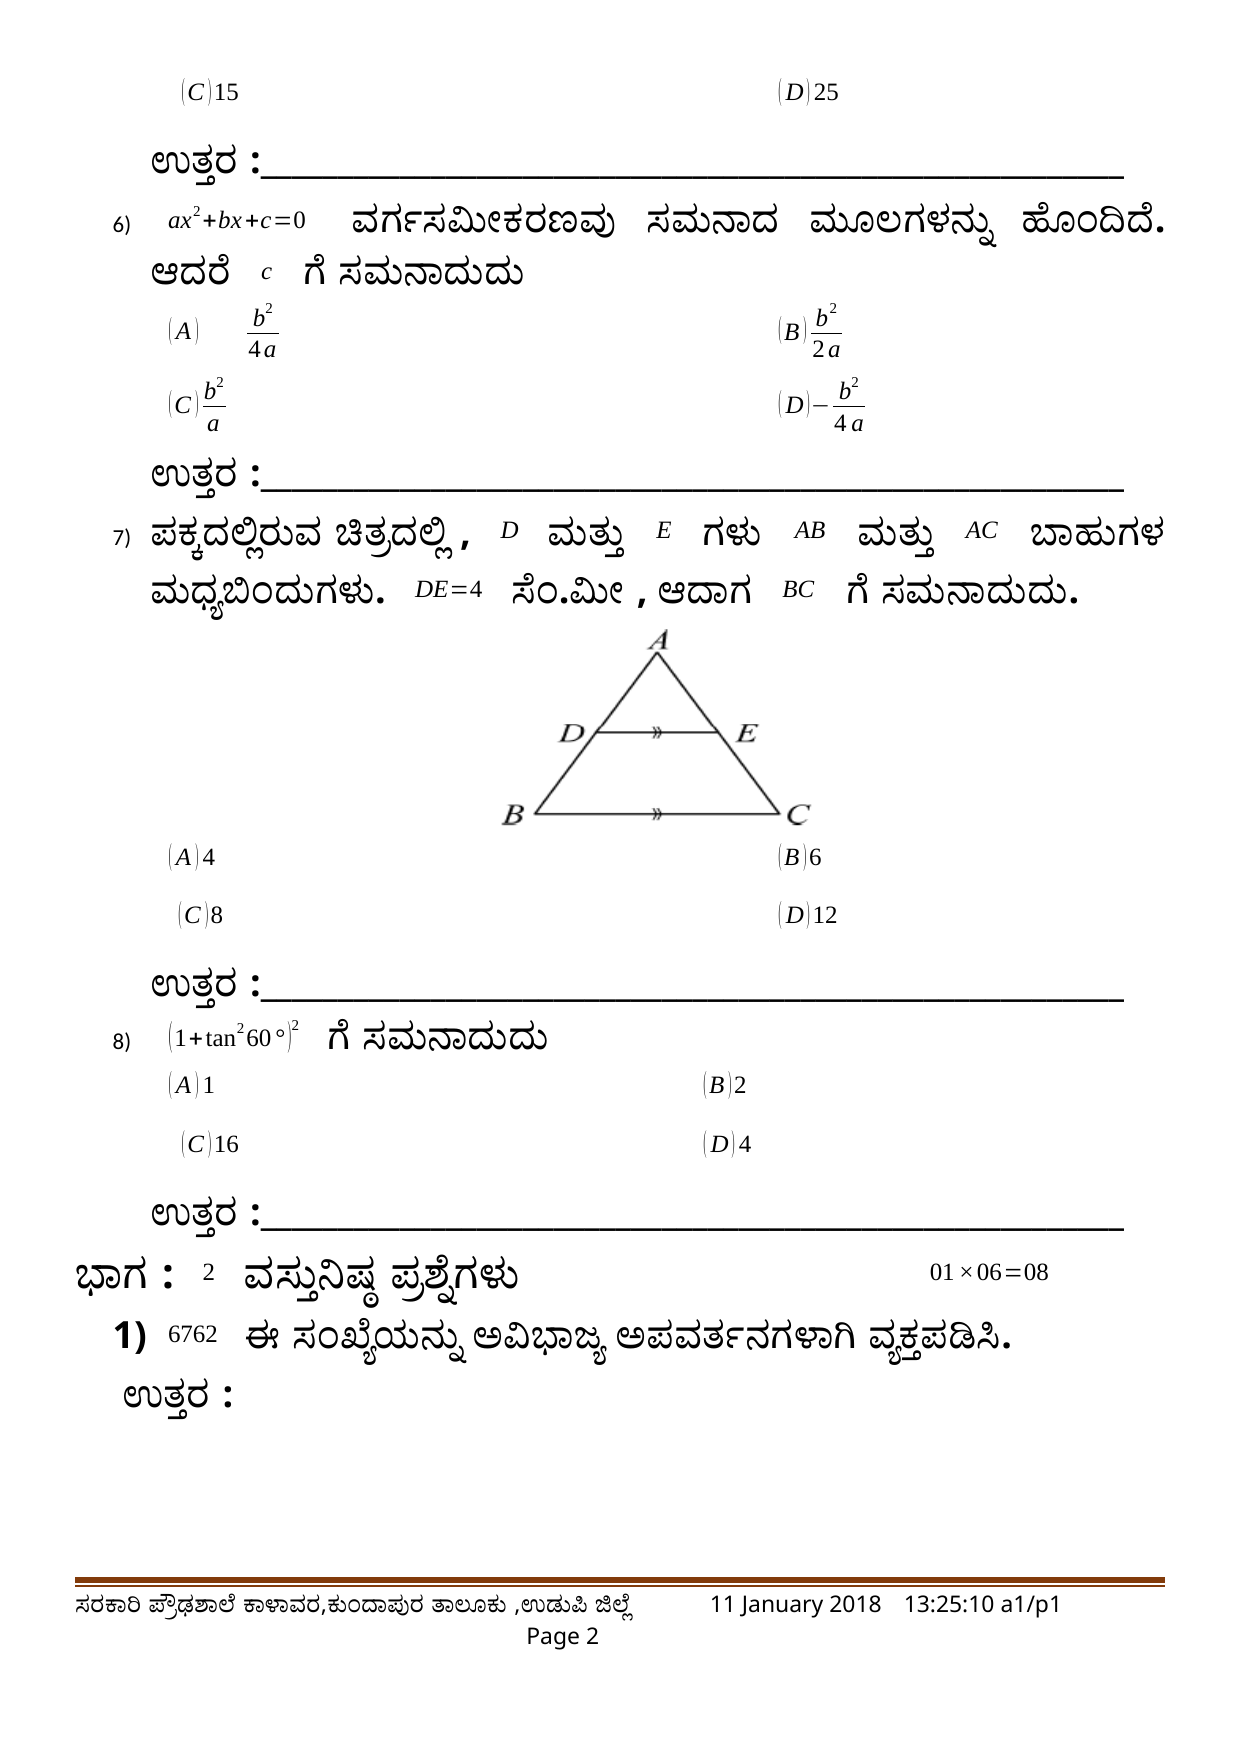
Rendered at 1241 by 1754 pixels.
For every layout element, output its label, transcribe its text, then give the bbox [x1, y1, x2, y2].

list ಉತ್ತರ :________________________________________________________ [150, 956, 1165, 1007]
list ಪಕ್ಕದಲ್ಲಿರುವ ಚಿತ್ರದಲ್ಲಿ , ಮತ್ತು ಗಳು ಮತ್ತು ಬಾಹುಗಳ ಮಧ್ಯಬಿಂದುಗಳು. ಸೆಂ.ಮೀ , ಆದಾಗ ಗೆ ಸಮನಾದುದು. [112, 505, 1165, 615]
text ಭಾಗ : ವಸ್ತುನಿಷ್ಠ ಪ್ರಶ್ನೆಗಳು [75, 1244, 1165, 1300]
list ಗೆ ಸಮನಾದುದು [112, 1015, 1165, 1060]
text ಉತ್ತರ :________________________________________________________ [75, 1185, 1165, 1236]
list ವರ್ಗಸಮೀಕರಣವು ಸಮನಾದ ಮೂಲಗಳನ್ನು ಹೊಂದಿದೆ. ಆದರೆ ಗೆ ಸಮನಾದುದು [112, 192, 1165, 293]
text ಉತ್ತರ : [112, 1367, 1165, 1418]
list ಉತ್ತರ :________________________________________________________ [150, 446, 1165, 497]
list ಉತ್ತರ :________________________________________________________ [150, 134, 1165, 185]
list ಈ ಸಂಖ್ಯೆಯನ್ನು ಅವಿಭಾಜ್ಯ ಅಪವರ್ತನಗಳಾಗಿ ವ್ಯಕ್ತಪಡಿಸಿ. [112, 1309, 1165, 1360]
